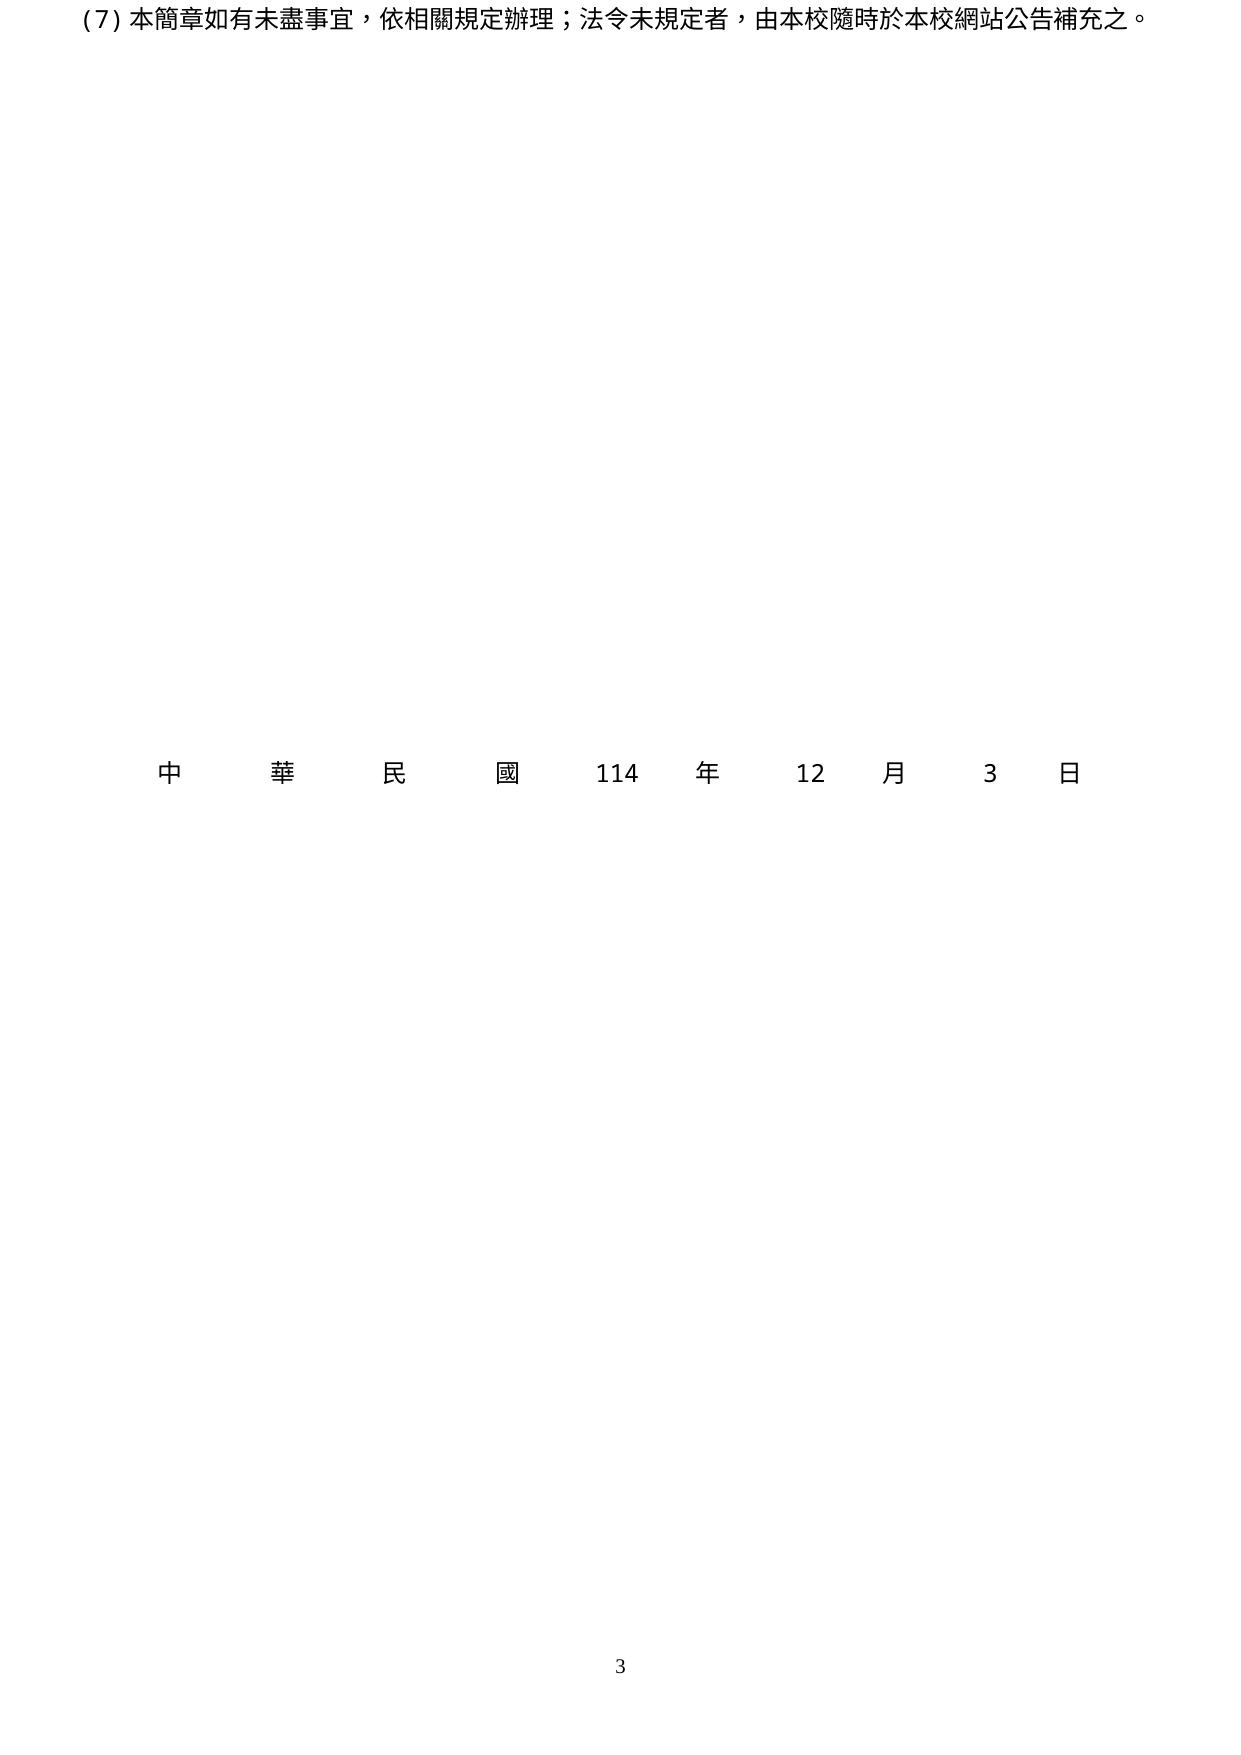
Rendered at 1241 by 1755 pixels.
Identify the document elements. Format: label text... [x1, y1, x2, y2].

list 本簡章如有未盡事宜，依相關規定辦理；法令未規定者，由本校隨時於本校網站公告補充之。 [79, 0, 1157, 36]
text 中 華 民 國 114 年 12 月 3 日 [157, 754, 1184, 790]
